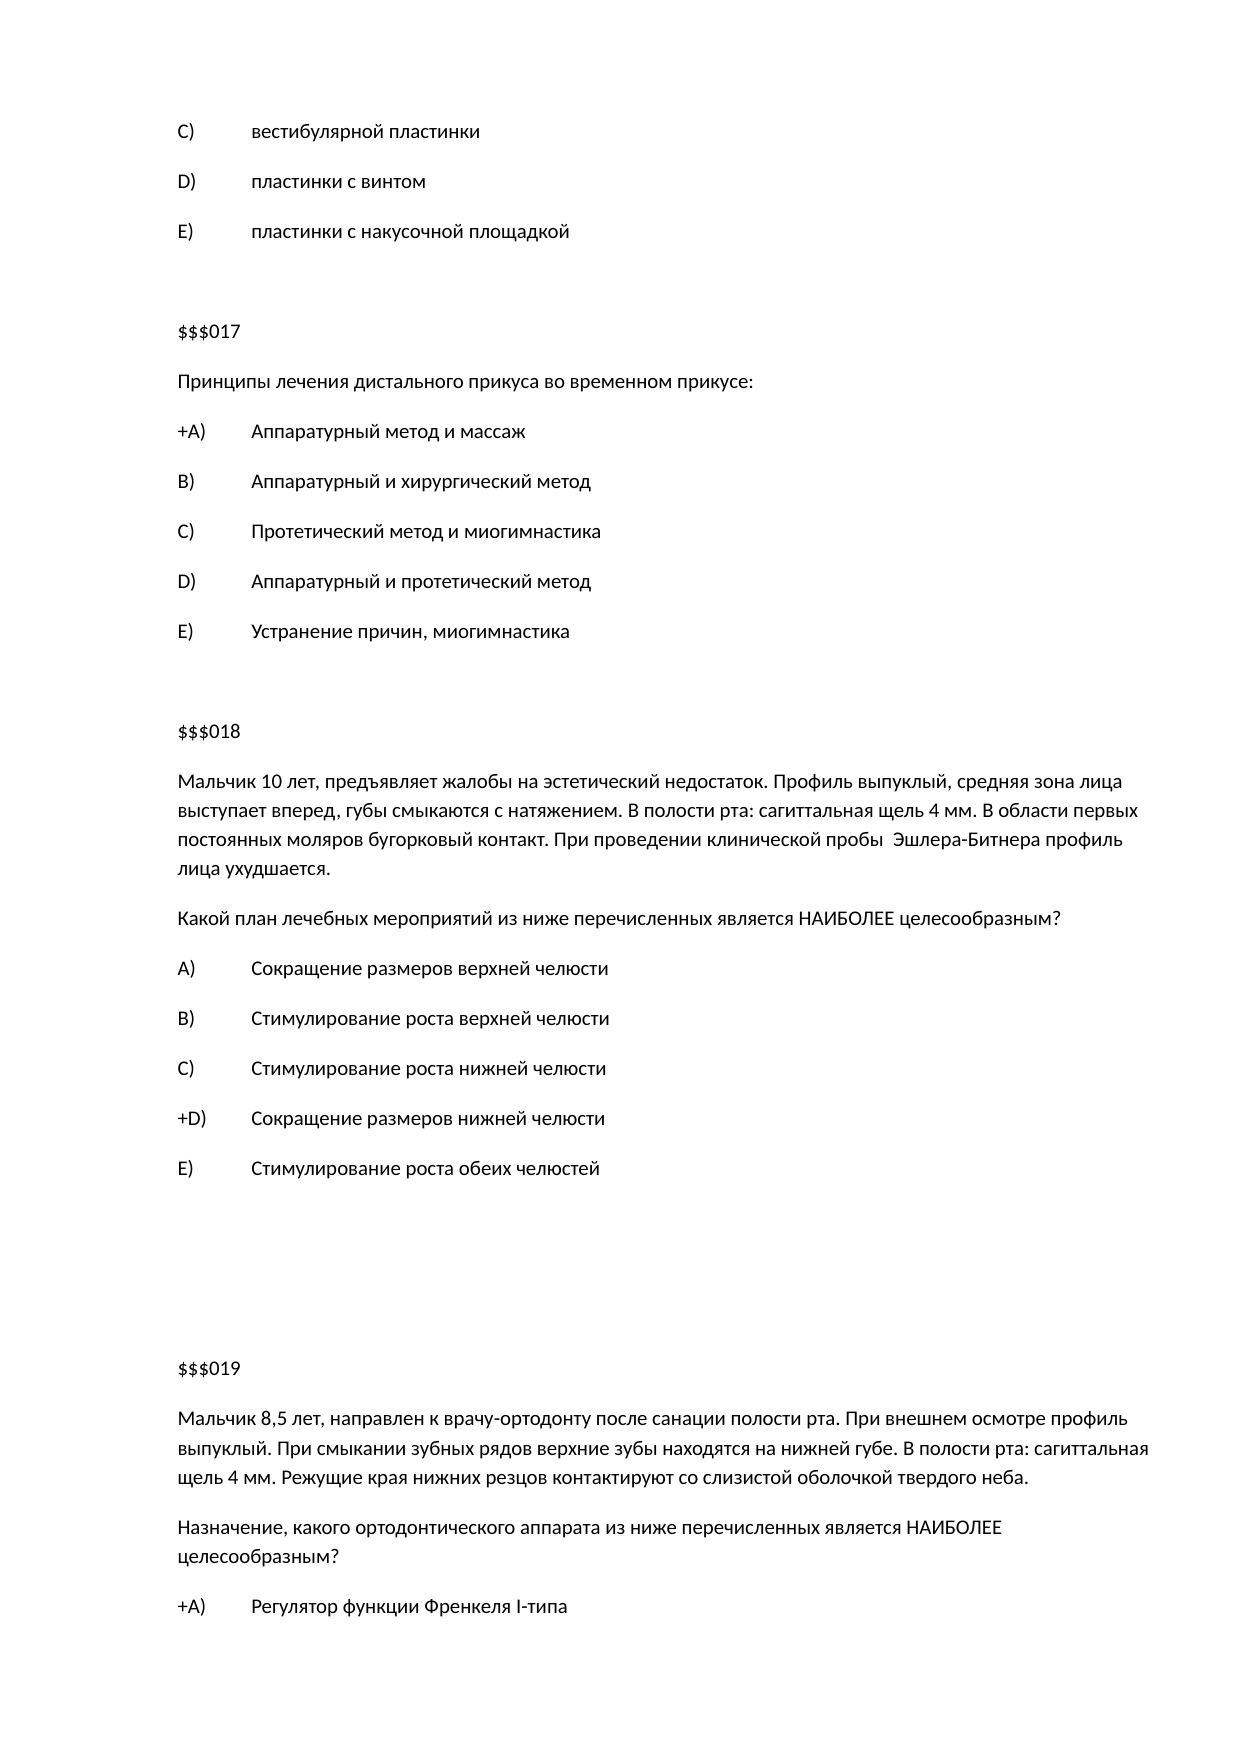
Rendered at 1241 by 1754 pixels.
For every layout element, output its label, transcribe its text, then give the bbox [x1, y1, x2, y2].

text E) Стимулирование роста обеих челюстей [177, 1156, 1152, 1181]
text D) пластинки с винтом [177, 168, 1152, 193]
text Какой план лечебных мероприятий из ниже перечисленных является НАИБОЛЕЕ целесообразным? [177, 906, 1152, 931]
text C) вестибулярной пластинки [177, 118, 1152, 143]
text E) пластинки с накусочной площадкой [177, 218, 1152, 243]
text Назначение, какого ортодонтического аппарата из ниже перечисленных является НАИБОЛЕЕ целесообразным? [177, 1514, 1152, 1568]
text $$$018 [177, 718, 1152, 743]
text +A) Аппаратурный метод и массаж [177, 418, 1152, 443]
text C) Протетический метод и миогимнастика [177, 518, 1152, 543]
text Мальчик 10 лет, предъявляет жалобы на эстетический недостаток. Профиль выпуклый, средняя зона лица выступает вперед, губы смыкаются с натяжением. В полости рта: сагиттальная щель 4 мм. В области первых постоянных моляров бугорковый контакт. При проведении клинической пробы Эшлера-Битнера профиль лица ухудшается. [177, 768, 1152, 881]
text $$$017 [177, 318, 1152, 343]
text A) Сокращение размеров верхней челюсти [177, 956, 1152, 981]
text E) Устранение причин, миогимнастика [177, 618, 1152, 643]
text D) Аппаратурный и протетический метод [177, 568, 1152, 593]
text +D) Сокращение размеров нижней челюсти [177, 1106, 1152, 1131]
text B) Аппаратурный и хирургический метод [177, 468, 1152, 493]
text C) Стимулирование роста нижней челюсти [177, 1056, 1152, 1081]
text +A) Регулятор функции Френкеля I-типа [177, 1593, 1152, 1618]
text B) Стимулирование роста верхней челюсти [177, 1006, 1152, 1031]
text Принципы лечения дистального прикуса во временном прикусе: [177, 368, 1152, 393]
text $$$019 [177, 1356, 1152, 1381]
text Мальчик 8,5 лет, направлен к врачу-ортодонту после санации полости рта. При внешнем осмотре профиль выпуклый. При смыкании зубных рядов верхние зубы находятся на нижней губе. В полости рта: сагиттальная щель 4 мм. Режущие края нижних резцов контактируют со слизистой оболочкой твердого неба. [177, 1406, 1152, 1489]
